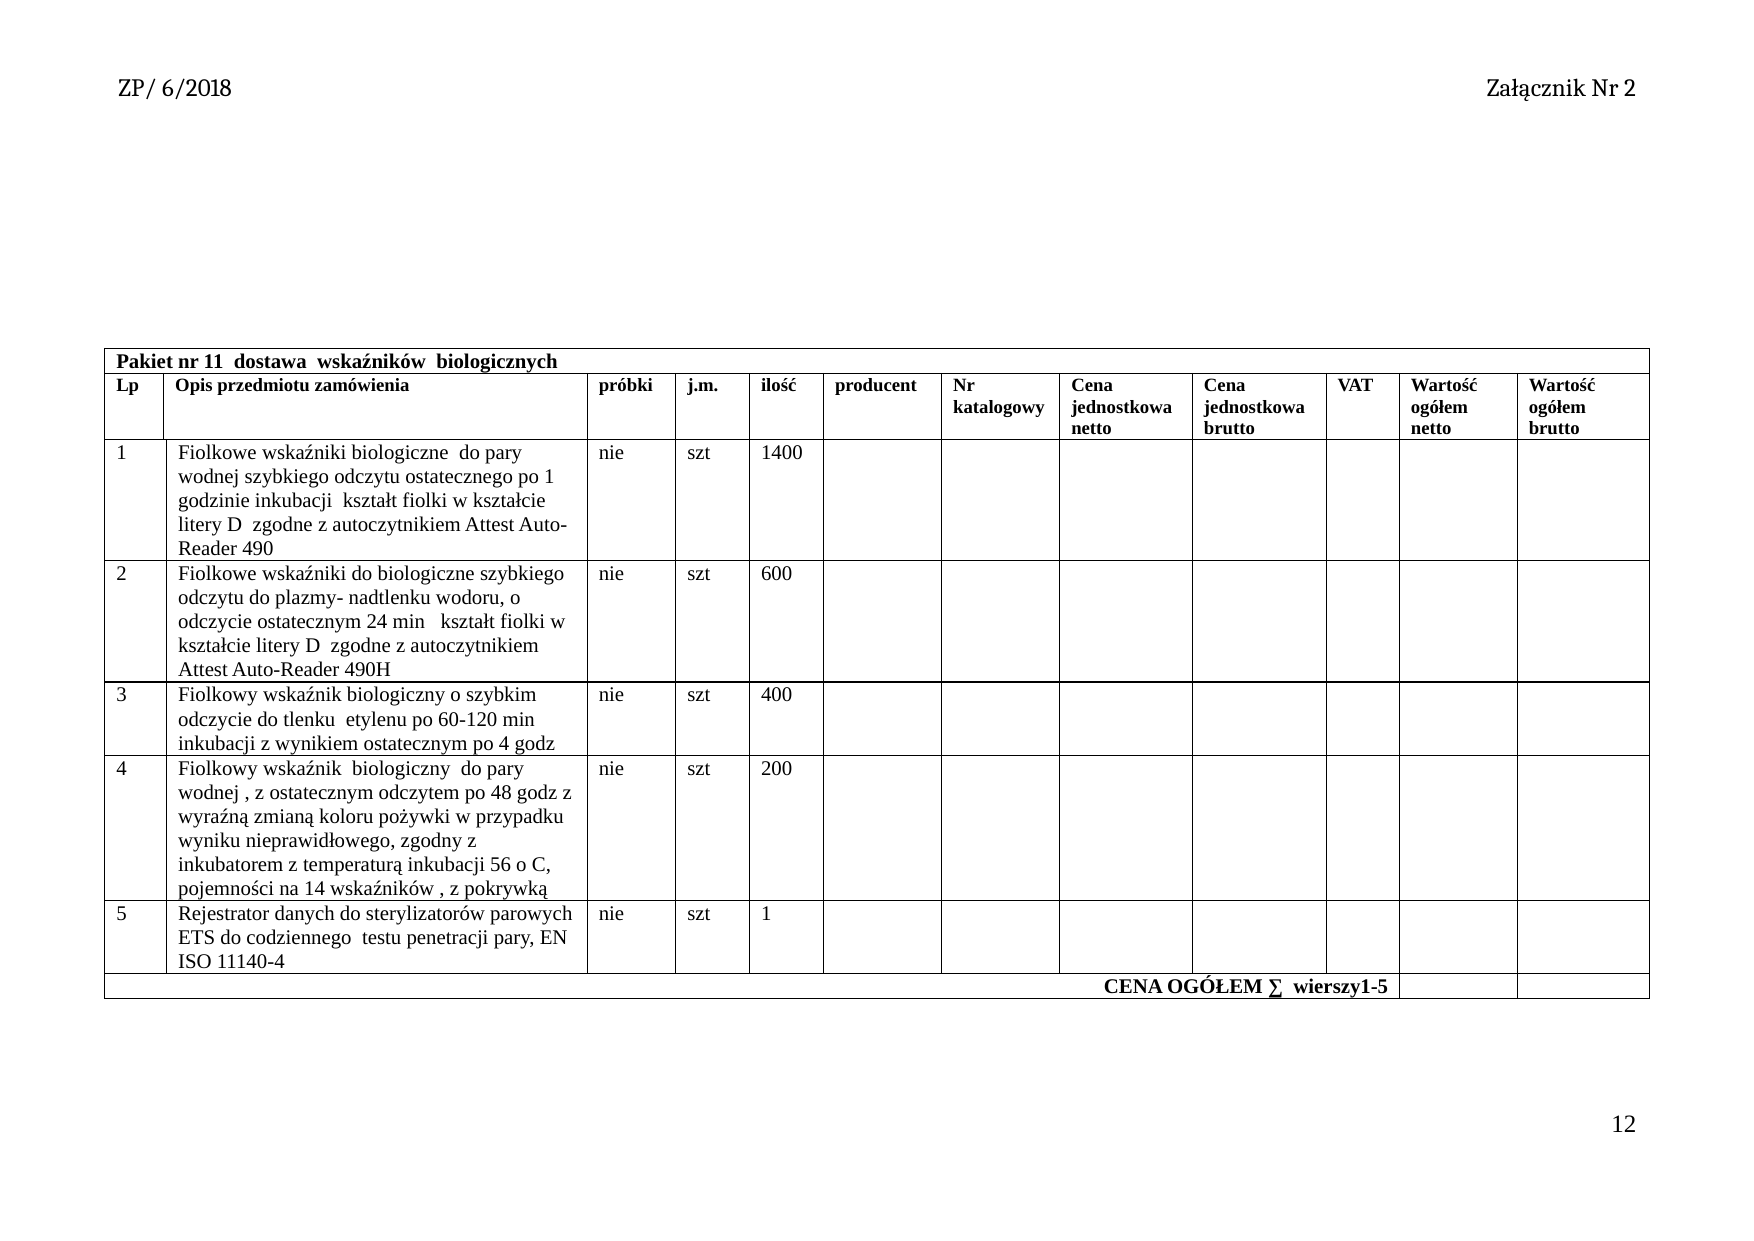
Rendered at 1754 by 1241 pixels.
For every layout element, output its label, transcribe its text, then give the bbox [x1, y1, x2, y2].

table_cell 2 [105, 561, 166, 681]
table_cell szt [676, 440, 749, 560]
table_cell [824, 561, 941, 681]
table_cell producent [824, 374, 941, 439]
table_cell szt [676, 756, 749, 900]
table_cell [1193, 683, 1326, 754]
table_cell Rejestrator danych do sterylizatorów parowych ETS do codziennego testu penetracji pary, EN ISO 11140-4 [167, 901, 587, 973]
table_cell [1400, 561, 1517, 681]
table_cell Wartość ogółem netto [1400, 374, 1517, 439]
table_cell Cena jednostkowa brutto [1193, 374, 1326, 439]
table_cell 1 [105, 440, 166, 560]
table_cell nie [588, 440, 675, 560]
table_cell Lp [105, 374, 163, 439]
table_cell [824, 756, 941, 900]
table_cell [1518, 440, 1649, 560]
table_cell Fiolkowe wskaźniki do biologiczne szybkiego odczytu do plazmy- nadtlenku wodoru, o odczycie ostatecznym 24 min kształt fiolki w kształcie litery D zgodne z autoczytnikiem Attest Auto-Reader 490H [167, 561, 587, 681]
table_cell 1400 [750, 440, 823, 560]
table_cell 400 [750, 683, 823, 754]
table_cell [824, 901, 941, 973]
table_cell [1060, 440, 1192, 560]
table_cell [1060, 561, 1192, 681]
table_cell [1193, 756, 1326, 900]
table_cell [1518, 901, 1649, 973]
table_cell szt [676, 561, 749, 681]
table_cell próbki [588, 374, 675, 439]
table_cell Fiolkowe wskaźniki biologiczne do pary wodnej szybkiego odczytu ostatecznego po 1 godzinie inkubacji kształt fiolki w kształcie litery D zgodne z autoczytnikiem Attest Auto-Reader 490 [167, 440, 587, 560]
table_cell 4 [105, 756, 166, 900]
table_cell [1060, 756, 1192, 900]
table_cell [942, 756, 1059, 900]
table_cell nie [588, 901, 675, 973]
table_cell [1327, 561, 1399, 681]
table_cell [942, 561, 1059, 681]
table_cell nie [588, 756, 675, 900]
table_cell [1193, 440, 1326, 560]
table_cell 200 [750, 756, 823, 900]
table_cell Fiolkowy wskaźnik biologiczny do pary wodnej , z ostatecznym odczytem po 48 godz z wyraźną zmianą koloru pożywki w przypadku wyniku nieprawidłowego, zgodny z inkubatorem z temperaturą inkubacji 56 o C, pojemności na 14 wskaźników , z pokrywką [167, 756, 587, 900]
table_cell [1400, 683, 1517, 754]
table_cell [1400, 756, 1517, 900]
table_cell [1400, 901, 1517, 973]
table_cell VAT [1327, 374, 1399, 439]
table_cell [824, 683, 941, 754]
table_cell Opis przedmiotu zamówienia [164, 374, 587, 439]
table_cell [1327, 440, 1399, 560]
table_cell nie [588, 561, 675, 681]
table_cell [1518, 683, 1649, 754]
table_cell [942, 440, 1059, 560]
table_cell Nr katalogowy [942, 374, 1059, 439]
table_cell 3 [105, 683, 166, 754]
table_cell [942, 683, 1059, 754]
table_cell [1518, 561, 1649, 681]
table_cell [1327, 756, 1399, 900]
table_cell [1518, 756, 1649, 900]
table_cell [1400, 974, 1517, 998]
table_cell [824, 440, 941, 560]
table_cell szt [676, 683, 749, 754]
table_cell [1193, 561, 1326, 681]
table_cell [1400, 440, 1517, 560]
table_cell [1518, 974, 1649, 998]
table_cell Wartość ogółem brutto [1518, 374, 1649, 439]
table_cell szt [676, 901, 749, 973]
table_cell 5 [105, 901, 166, 973]
table_cell Cena jednostkowa netto [1060, 374, 1192, 439]
table_cell nie [588, 683, 675, 754]
table_cell [942, 901, 1059, 973]
table_cell 1 [750, 901, 823, 973]
table_cell [1327, 901, 1399, 973]
table_cell 600 [750, 561, 823, 681]
table_cell CENA OGÓŁEM ∑ wierszy1-5 [105, 974, 1399, 998]
table_cell [1060, 683, 1192, 754]
table_cell Fiolkowy wskaźnik biologiczny o szybkim odczycie do tlenku etylenu po 60-120 min inkubacji z wynikiem ostatecznym po 4 godz [167, 683, 587, 754]
table_cell [1193, 901, 1326, 973]
table_cell ilość [750, 374, 823, 439]
table_cell [1327, 683, 1399, 754]
table_header Pakiet nr 11 dostawa wskaźników biologicznych [105, 349, 1649, 373]
table_cell [1060, 901, 1192, 973]
table_cell j.m. [676, 374, 749, 439]
